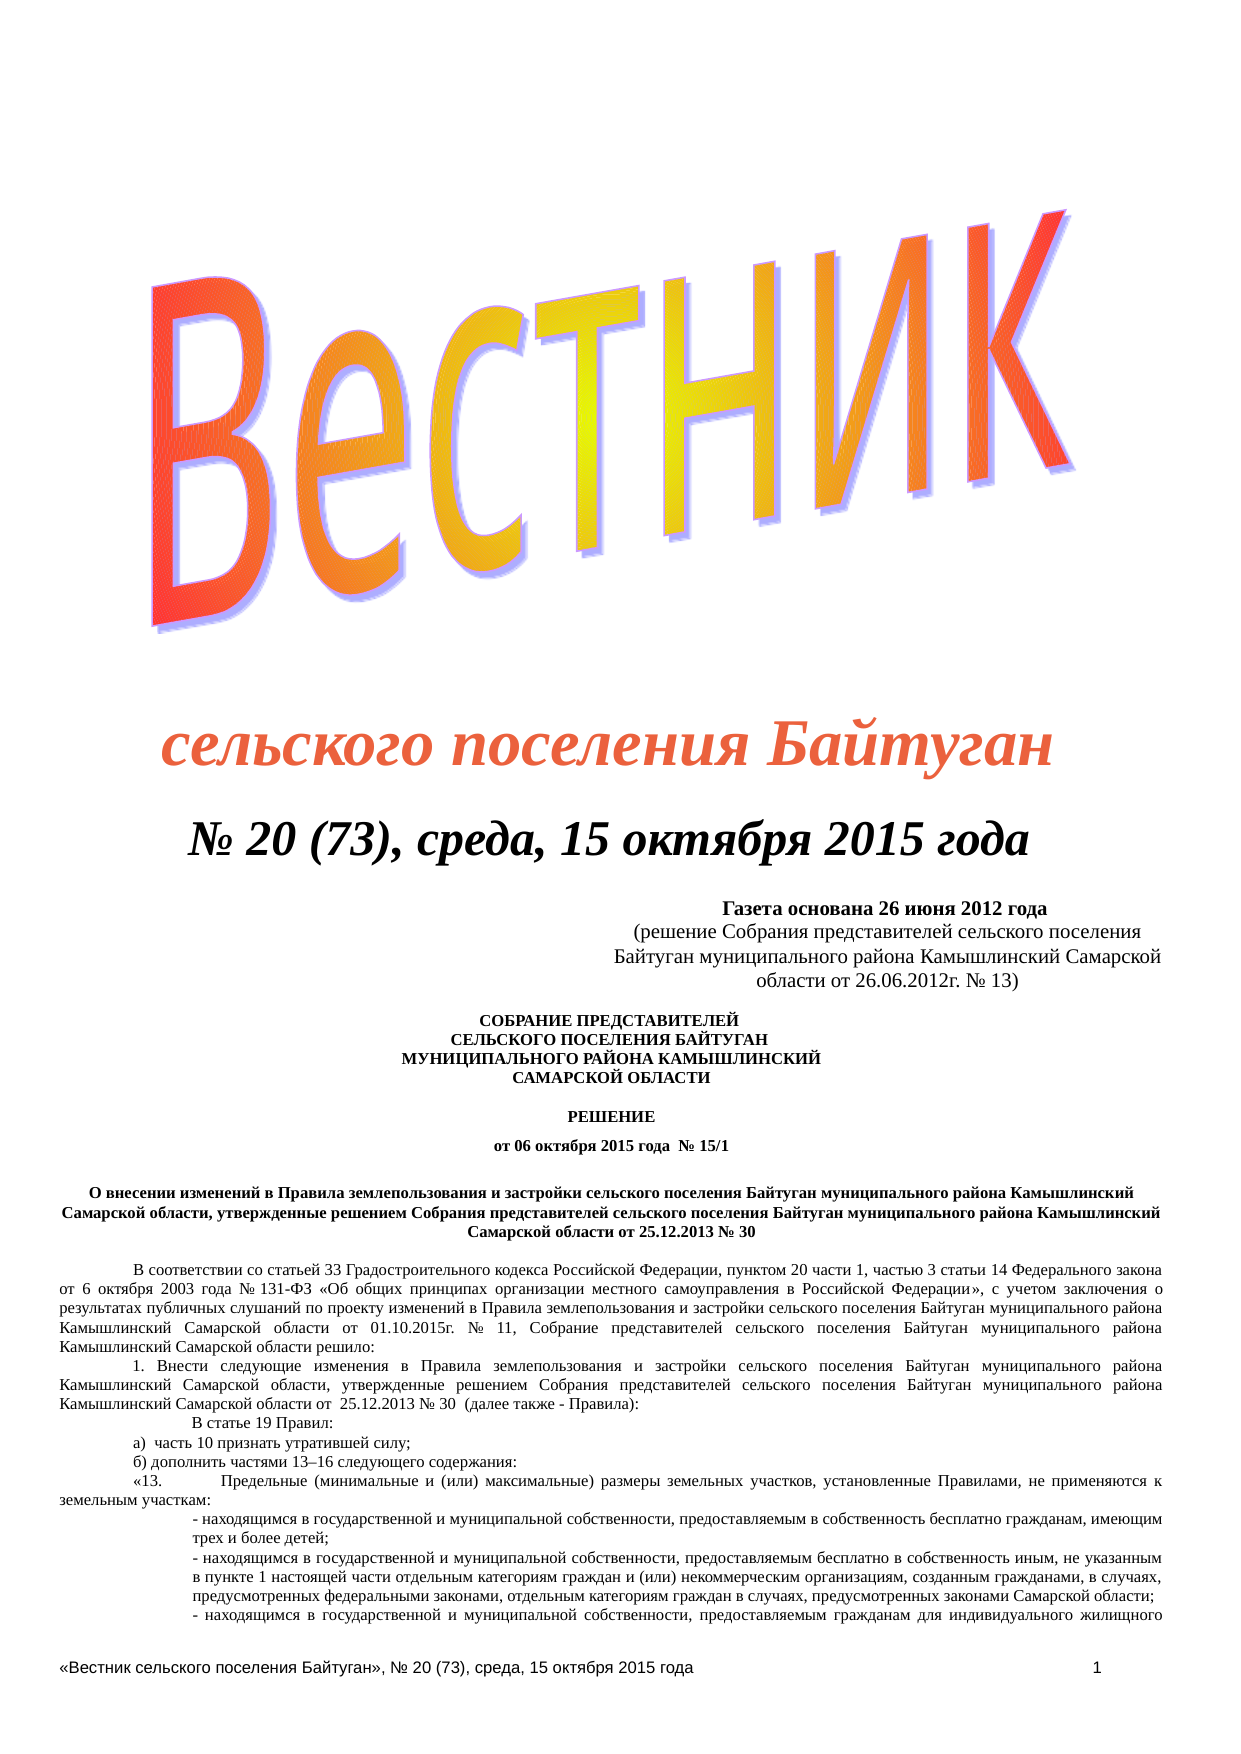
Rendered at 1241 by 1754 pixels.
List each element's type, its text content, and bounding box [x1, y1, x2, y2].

text РЕШЕНИЕ [59, 1107, 1163, 1126]
text 1. Внести следующие изменения в Правила землепользования и застройки сельского поселения Байтуган муниципального района Камышлинский Самарской области, утвержденные решением Собрания представителей сельского поселения Байтуган муниципального района Камышлинский Самарской области от 25.12.2013 № 30 (далее также - Правила): [59, 1356, 1163, 1413]
text МУНИЦИПАЛЬНОГО РАЙОНА КАМЫШЛИНСКИЙ [59, 1049, 1163, 1068]
text СОБРАНИЕ ПРЕДСТАВИТЕЛЕЙ [59, 1011, 1163, 1030]
list В статье 19 Правил: [154, 1413, 1163, 1432]
table_header Газета основана 26 июня 2012 года (решение Собрания представителей сельского поселения Байтуган муниципального района Камышлинский Самарской области от 26.06.2012г. № 13) [611, 895, 1163, 992]
table_header [59, 895, 611, 992]
text В соответствии со статьей 33 Градостроительного кодекса Российской Федерации, пунктом 20 части 1, частью 3 статьи 14 Федерального закона от 6 октября 2003 года № 131-ФЗ «Об общих принципах организации местного самоуправления в Российской Федерации», с учетом заключения о результатах публичных слушаний по проекту изменений в Правила землепользования и застройки сельского поселения Байтуган муниципального района Камышлинский Самарской области от 01.10.2015г. № 11, Собрание представителей сельского поселения Байтуган муниципального района Камышлинский Самарской области решило: [59, 1260, 1163, 1356]
text О внесении изменений в Правила землепользования и застройки сельского поселения Байтуган муниципального района Камышлинский Самарской области, утвержденные решением Собрания представителей сельского поселения Байтуган муниципального района Камышлинский Самарской области от 25.12.2013 № 30 [59, 1183, 1163, 1241]
text № 20 (73), среда, 15 октября 2015 года [59, 809, 1163, 866]
text от 06 октября 2015 года № 15/1 [59, 1135, 1163, 1154]
text САМАРСКОЙ ОБЛАСТИ [59, 1068, 1163, 1087]
text б) дополнить частями 13–16 следующего содержания: [59, 1452, 1163, 1471]
text а) часть 10 признать утратившей силу; [59, 1432, 1163, 1452]
list - находящимся в государственной и муниципальной собственности, предоставляемым гражданам для индивидуального жилищного [155, 1605, 1163, 1624]
text сельского поселения Байтуган [59, 703, 1163, 779]
text «13. Предельные (минимальные и (или) максимальные) размеры земельных участков, установленные Правилами, не применяются к земельным участкам: [59, 1471, 1163, 1509]
list - находящимся в государственной и муниципальной собственности, предоставляемым бесплатно в собственность иным, не указанным в пункте 1 настоящей части отдельным категориям граждан и (или) некоммерческим организациям, созданным гражданами, в случаях, предусмотренных федеральными законами, отдельным категориям граждан в случаях, предусмотренных законами Самарской области; [155, 1547, 1163, 1605]
text СЕЛЬСКОГО ПОСЕЛЕНИЯ БАЙТУГАН [59, 1030, 1163, 1049]
list - находящимся в государственной и муниципальной собственности, предоставляемым в собственность бесплатно гражданам, имеющим трех и более детей; [155, 1509, 1163, 1547]
